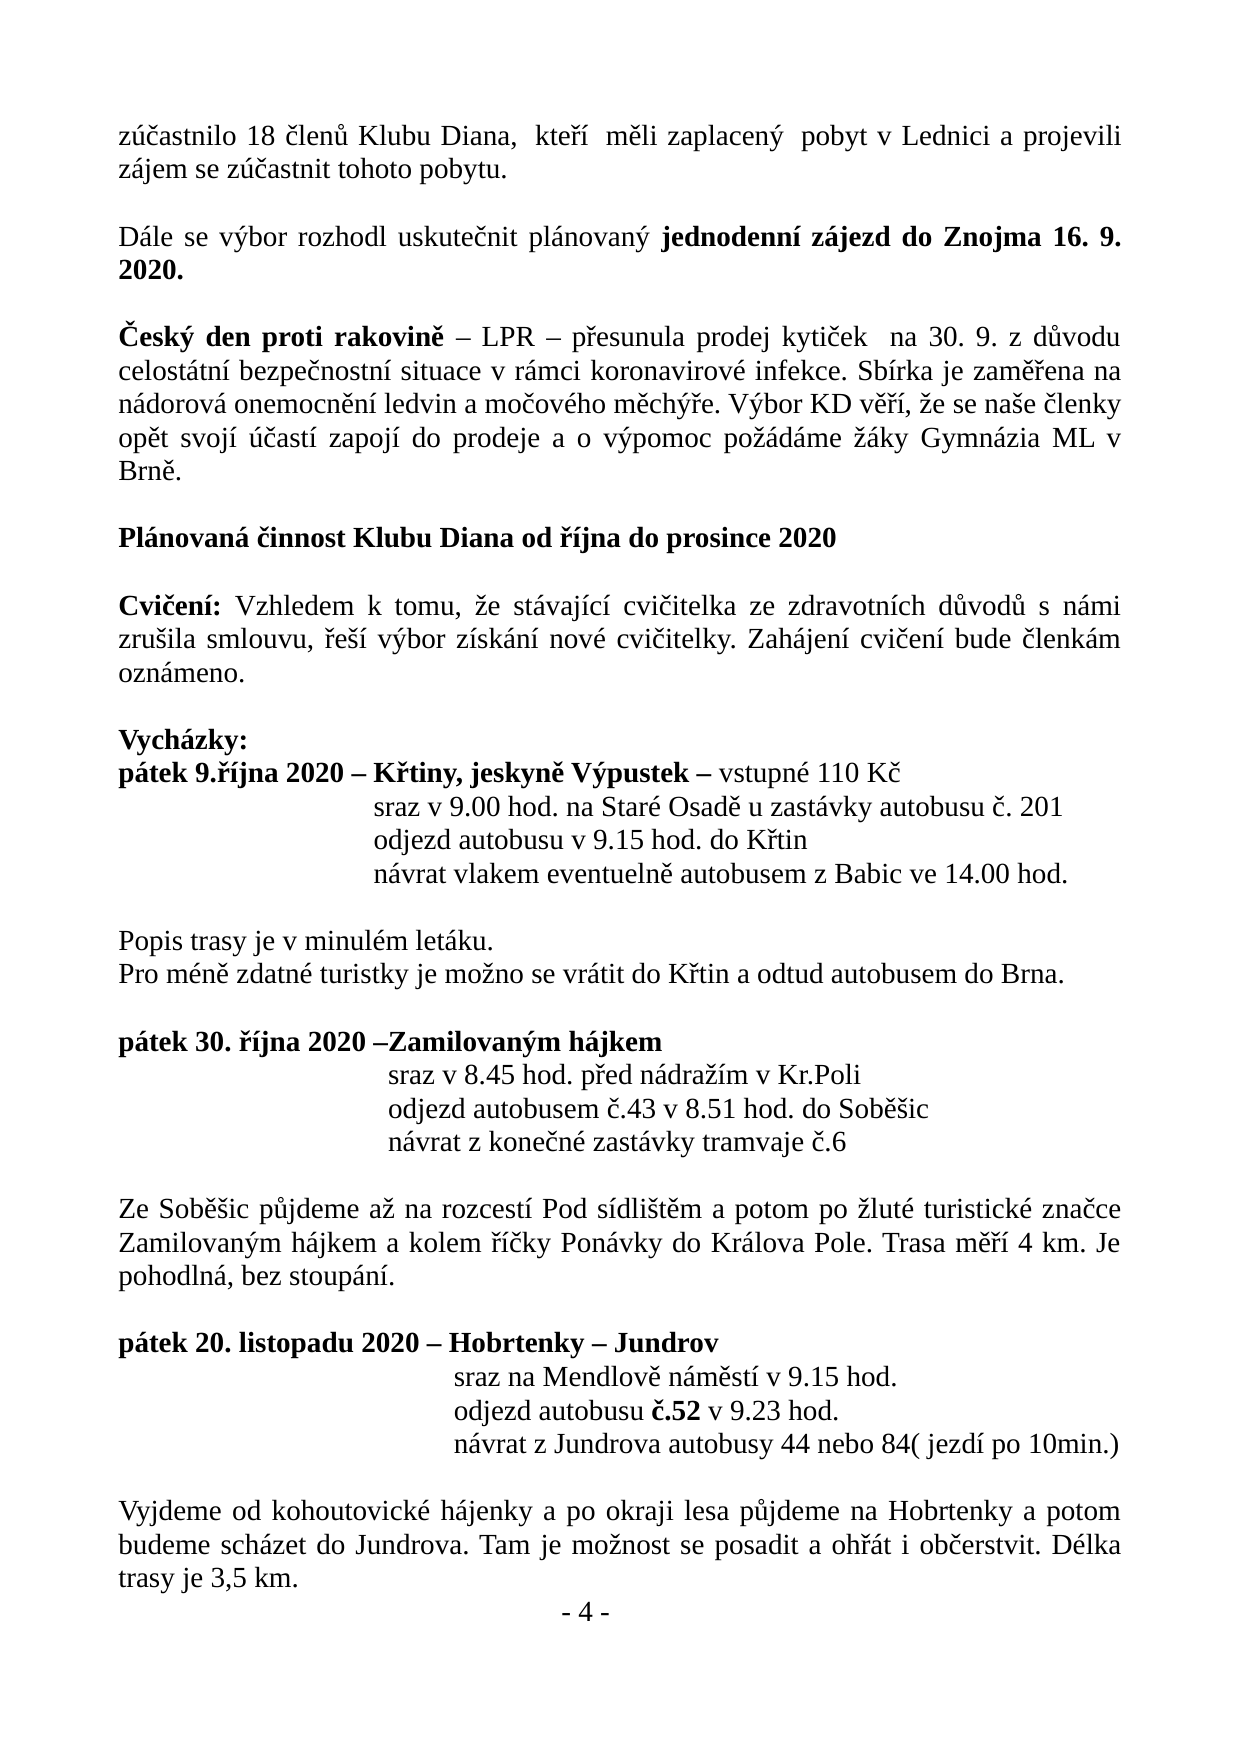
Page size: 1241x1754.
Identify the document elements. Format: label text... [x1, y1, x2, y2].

text Vycházky: [118, 722, 1122, 755]
text pátek 20. listopadu 2020 – Hobrtenky – Jundrov [118, 1326, 1122, 1359]
text Cvičení: Vzhledem k tomu, že stávající cvičitelka ze zdravotních důvodů s námi zrušila smlouvu, řeší výbor získání nové cvičitelky. Zahájení cvičení bude členkám oznámeno. [118, 588, 1122, 688]
text pátek 30. října 2020 –Zamilovaným hájkem [118, 1024, 1122, 1057]
text návrat z konečné zastávky tramvaje č.6 [118, 1124, 1122, 1158]
text sraz na Mendlově náměstí v 9.15 hod. [118, 1359, 1122, 1393]
text sraz v 9.00 hod. na Staré Osadě u zastávky autobusu č. 201 [118, 789, 1122, 822]
text Pro méně zdatné turistky je možno se vrátit do Křtin a odtud autobusem do Brna. [118, 957, 1122, 990]
text pátek 9.října 2020 – Křtiny, jeskyně Výpustek – vstupné 110 Kč [118, 755, 1122, 789]
text Plánovaná činnost Klubu Diana od října do prosince 2020 [118, 521, 1122, 554]
text Popis trasy je v minulém letáku. [118, 923, 1122, 957]
text Vyjdeme od kohoutovické hájenky a po okraji lesa půjdeme na Hobrtenky a potom budeme scházet do Jundrova. Tam je možnost se posadit a ohřát i občerstvit. Délka trasy je 3,5 km. [118, 1493, 1122, 1594]
text odjezd autobusu v 9.15 hod. do Křtin [118, 822, 1122, 856]
text odjezd autobusem č.43 v 8.51 hod. do Soběšic [118, 1091, 1122, 1124]
text - 4 - [118, 1594, 1122, 1627]
text zúčastnilo 18 členů Klubu Diana, kteří měli zaplacený pobyt v Lednici a projevili zájem se zúčastnit tohoto pobytu. [118, 118, 1122, 185]
text Ze Soběšic půjdeme až na rozcestí Pod sídlištěm a potom po žluté turistické značce Zamilovaným hájkem a kolem říčky Ponávky do Králova Pole. Trasa měří 4 km. Je pohodlná, bez stoupání. [118, 1191, 1122, 1292]
text Dále se výbor rozhodl uskutečnit plánovaný jednodenní zájezd do Znojma 16. 9. 2020. [118, 219, 1122, 286]
text návrat vlakem eventuelně autobusem z Babic ve 14.00 hod. [118, 856, 1122, 889]
text sraz v 8.45 hod. před nádražím v Kr.Poli [118, 1057, 1122, 1091]
text návrat z Jundrova autobusy 44 nebo 84( jezdí po 10min.) [118, 1426, 1122, 1460]
text Český den proti rakovině – LPR – přesunula prodej kytiček na 30. 9. z důvodu celostátní bezpečnostní situace v rámci koronavirové infekce. Sbírka je zaměřena na nádorová onemocnění ledvin a močového měchýře. Výbor KD věří, že se naše členky opět svojí účastí zapojí do prodeje a o výpomoc požádáme žáky Gymnázia ML v Brně. [118, 319, 1122, 487]
text odjezd autobusu č.52 v 9.23 hod. [118, 1393, 1122, 1426]
